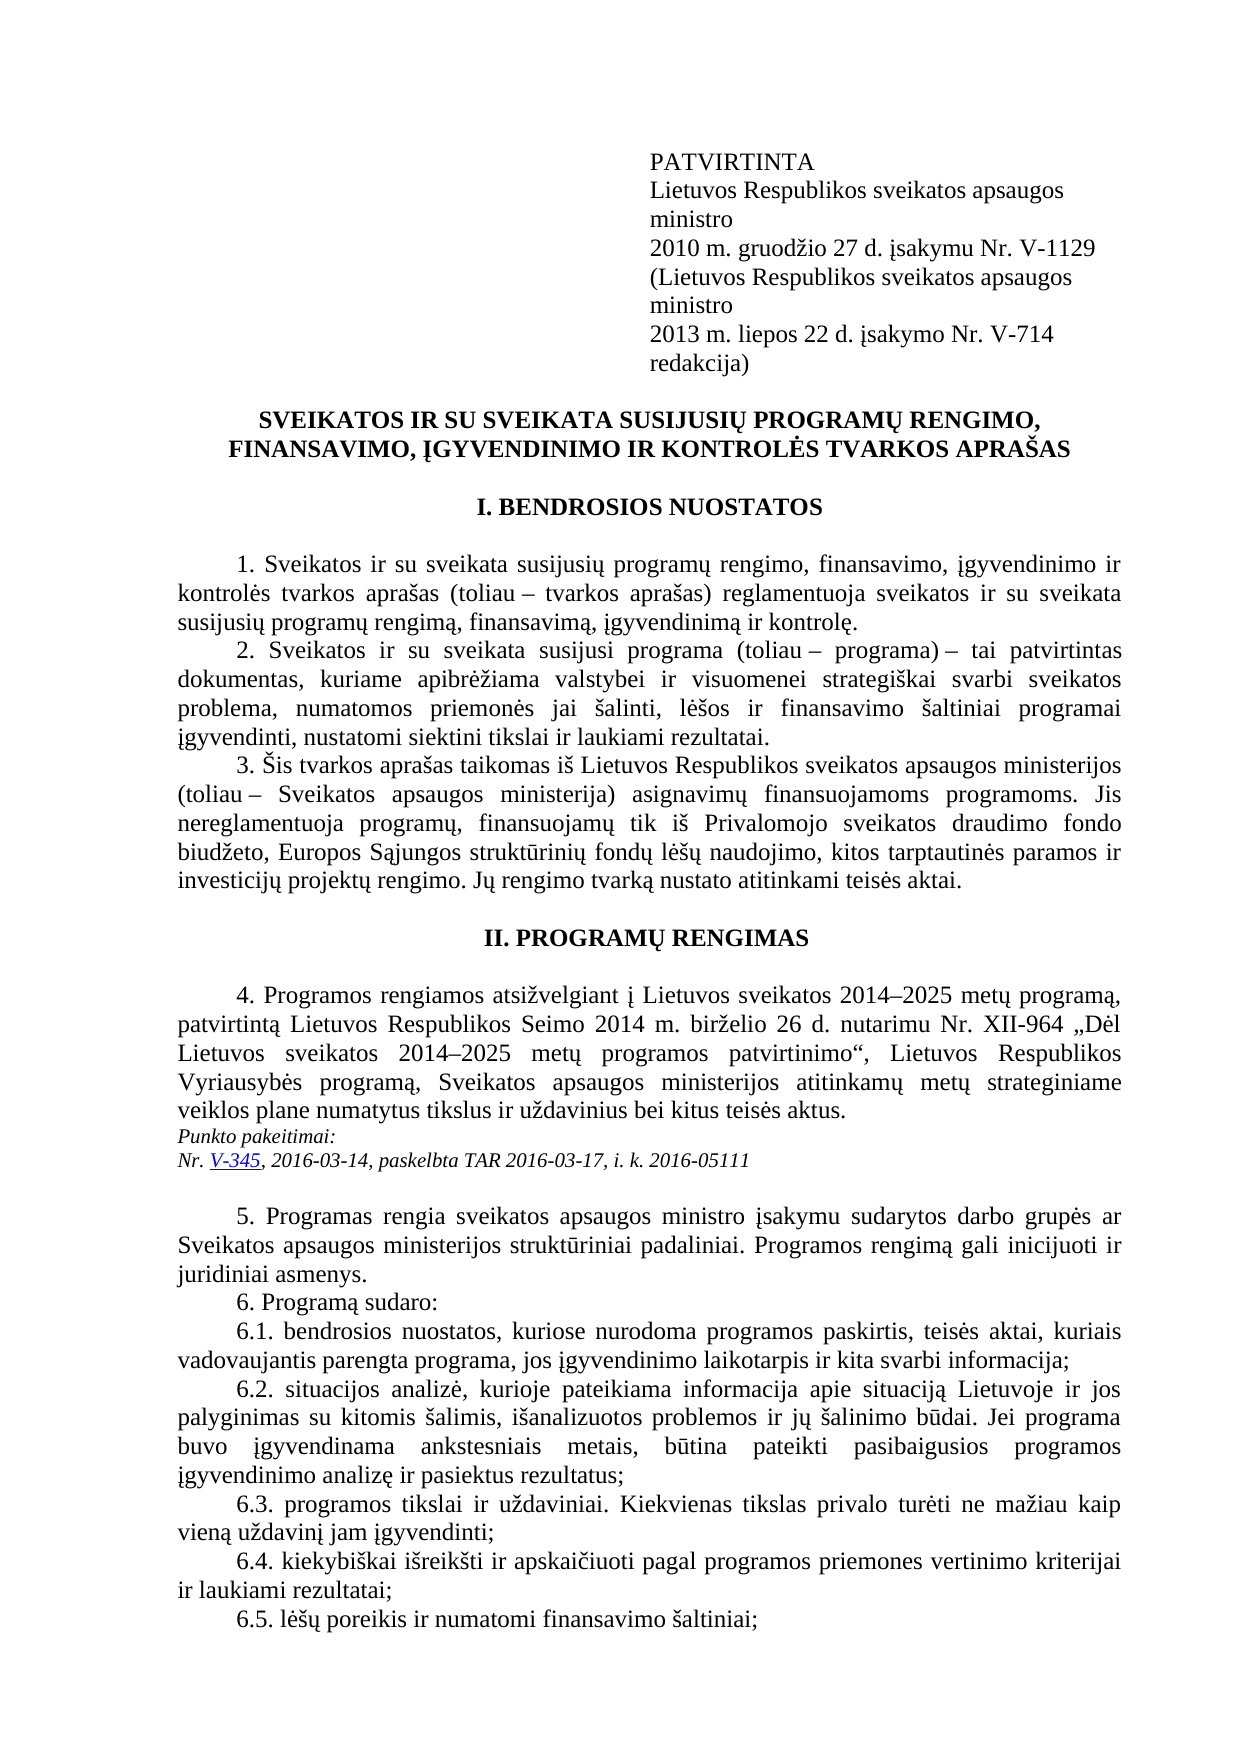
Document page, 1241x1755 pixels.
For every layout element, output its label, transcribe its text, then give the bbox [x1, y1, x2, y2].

text Punkto pakeitimai: [177, 1124, 1122, 1148]
text SVEIKATOS IR SU SVEIKATA SUSIJUSIŲ PROGRAMŲ RENGIMO, FINANSAVIMO, ĮGYVENDINIMO IR KONTROLĖS TVARKOS APRAŠAS [177, 406, 1122, 463]
text Lietuvos Respublikos sveikatos apsaugos ministro [649, 176, 1122, 233]
text 3. Šis tvarkos aprašas taikomas iš Lietuvos Respublikos sveikatos apsaugos ministerijos (toliau – Sveikatos apsaugos ministerija) asignavimų finansuojamoms programoms. Jis nereglamentuoja programų, finansuojamų tik iš Privalomojo sveikatos draudimo fondo biudžeto, Europos Sąjungos struktūrinių fondų lėšų naudojimo, kitos tarptautinės paramos ir investicijų projektų rengimo. Jų rengimo tvarką nustato atitinkami teisės aktai. [177, 751, 1122, 894]
text 6. Programą sudaro: [177, 1287, 1122, 1316]
text 6.4. kiekybiškai išreikšti ir apskaičiuoti pagal programos priemones vertinimo kriterijai ir laukiami rezultatai; [177, 1546, 1122, 1604]
text 2013 m. liepos 22 d. įsakymo Nr. V-714 [649, 319, 1122, 348]
text 6.3. programos tikslai ir uždaviniai. Kiekvienas tikslas privalo turėti ne mažiau kaip vieną uždavinį jam įgyvendinti; [177, 1489, 1122, 1546]
text I. BENDROSIOS NUOSTATOS [177, 492, 1122, 521]
text 5. Programas rengia sveikatos apsaugos ministro įsakymu sudarytos darbo grupės ar Sveikatos apsaugos ministerijos struktūriniai padaliniai. Programos rengimą gali inicijuoti ir juridiniai asmenys. [177, 1201, 1122, 1287]
text 2. Sveikatos ir su sveikata susijusi programa (toliau – programa) – tai patvirtintas dokumentas, kuriame apibrėžiama valstybei ir visuomenei strategiškai svarbi sveikatos problema, numatomos priemonės jai šalinti, lėšos ir finansavimo šaltiniai programai įgyvendinti, nustatomi siektini tikslai ir laukiami rezultatai. [177, 636, 1122, 751]
text 6.5. lėšų poreikis ir numatomi finansavimo šaltiniai; [177, 1604, 1122, 1632]
text Nr. V-345, 2016-03-14, paskelbta TAR 2016-03-17, i. k. 2016-05111 [177, 1148, 1122, 1172]
text (Lietuvos Respublikos sveikatos apsaugos ministro [649, 262, 1122, 319]
text 6.2. situacijos analizė, kurioje pateikiama informacija apie situaciją Lietuvoje ir jos palyginimas su kitomis šalimis, išanalizuotos problemos ir jų šalinimo būdai. Jei programa buvo įgyvendinama ankstesniais metais, būtina pateikti pasibaigusios programos įgyvendinimo analizę ir pasiektus rezultatus; [177, 1374, 1122, 1489]
text PATVIRTINTA [649, 147, 1122, 176]
text II. PROGRAMŲ RENGIMAS [177, 923, 1122, 952]
text 1. Sveikatos ir su sveikata susijusių programų rengimo, finansavimo, įgyvendinimo ir kontrolės tvarkos aprašas (toliau – tvarkos aprašas) reglamentuoja sveikatos ir su sveikata susijusių programų rengimą, finansavimą, įgyvendinimą ir kontrolę. [177, 549, 1122, 636]
text 6.1. bendrosios nuostatos, kuriose nurodoma programos paskirtis, teisės aktai, kuriais vadovaujantis parengta programa, jos įgyvendinimo laikotarpis ir kita svarbi informacija; [177, 1316, 1122, 1374]
text 4. Programos rengiamos atsižvelgiant į Lietuvos sveikatos 2014–2025 metų programą, patvirtintą Lietuvos Respublikos Seimo 2014 m. birželio 26 d. nutarimu Nr. XII-964 „Dėl Lietuvos sveikatos 2014–2025 metų programos patvirtinimo“, Lietuvos Respublikos Vyriausybės programą, Sveikatos apsaugos ministerijos atitinkamų metų strateginiame veiklos plane numatytus tikslus ir uždavinius bei kitus teisės aktus. [177, 981, 1122, 1124]
text 2010 m. gruodžio 27 d. įsakymu Nr. V-1129 [649, 233, 1122, 262]
text redakcija) [649, 348, 1122, 377]
